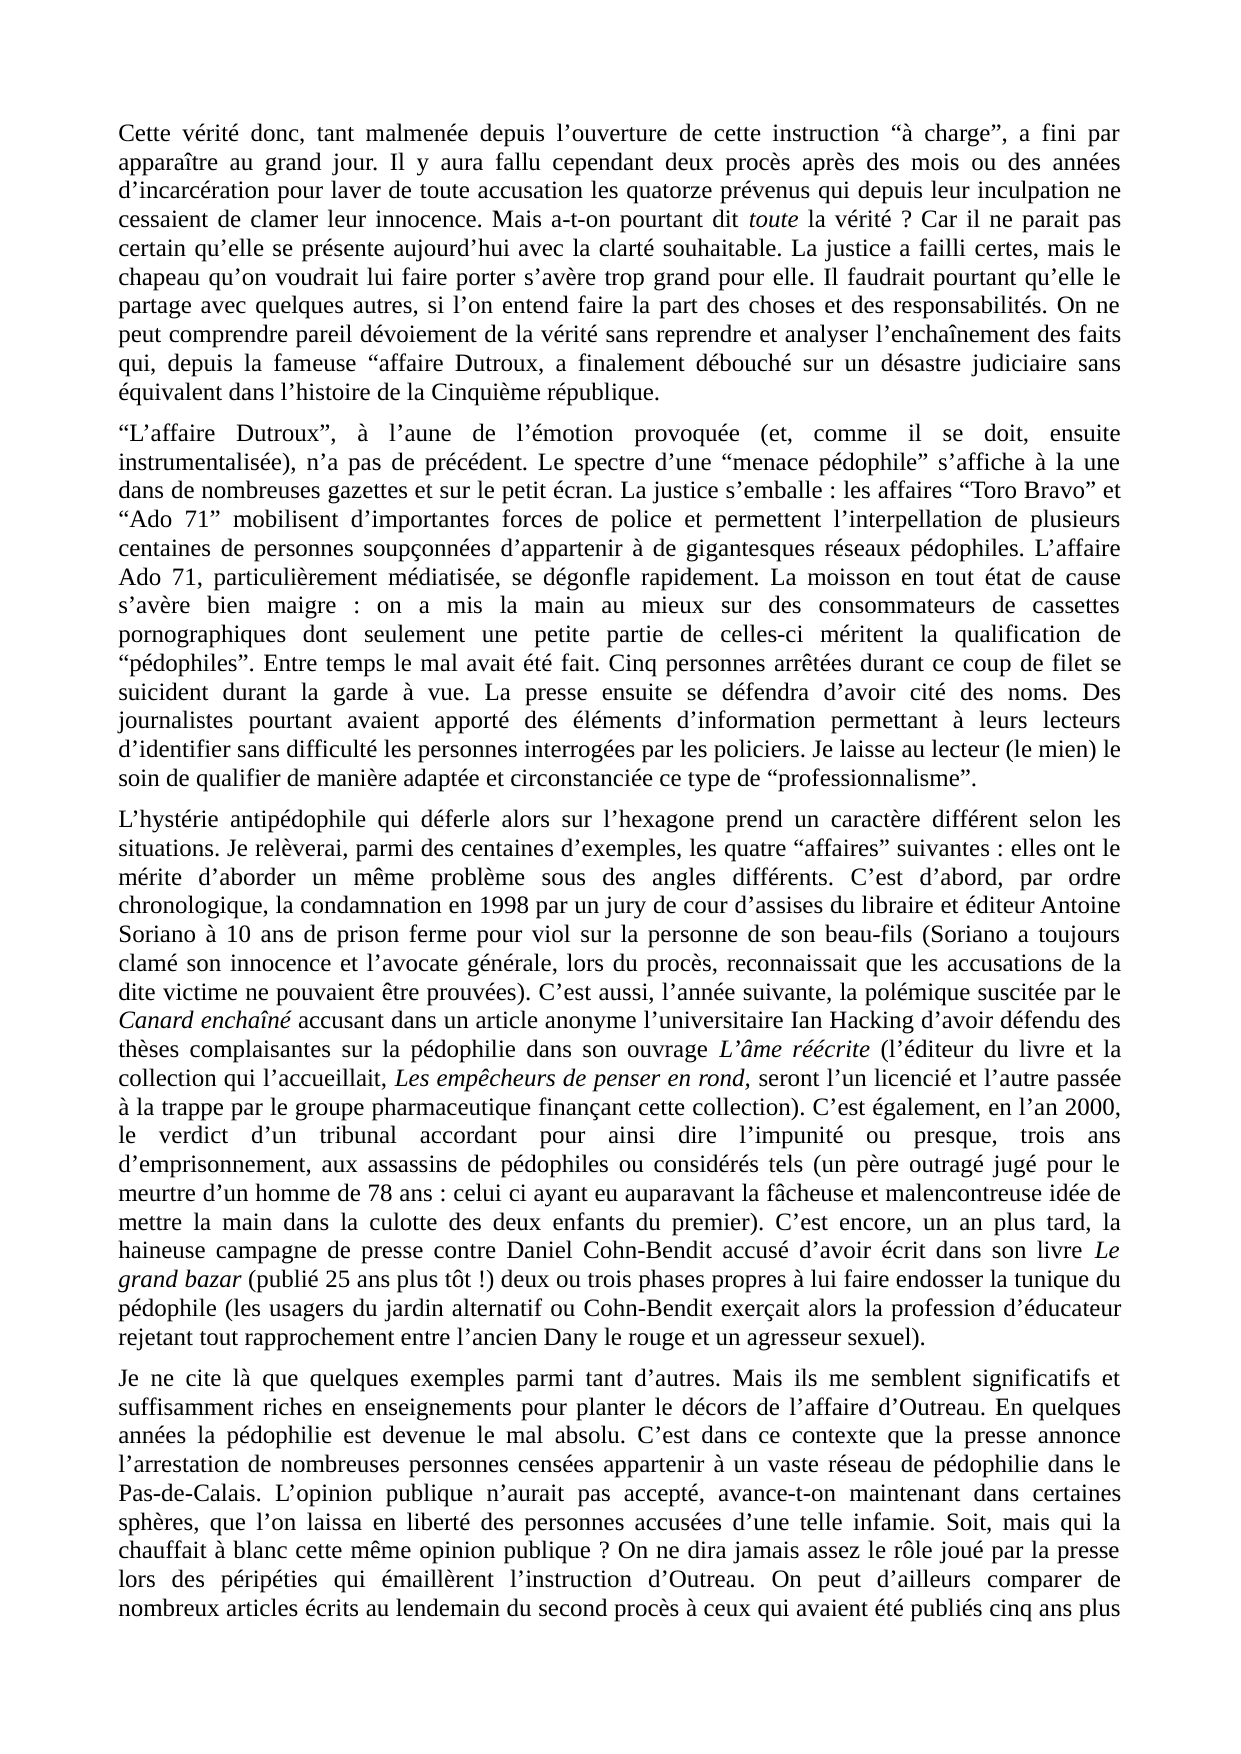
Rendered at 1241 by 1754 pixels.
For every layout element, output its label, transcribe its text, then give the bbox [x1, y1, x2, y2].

text Cette vérité donc, tant malmenée depuis l’ouverture de cette instruction “à charge”, a fini par apparaître au grand jour. Il y aura fallu cependant deux procès après des mois ou des années d’incarcération pour laver de toute accusation les quatorze prévenus qui depuis leur inculpation ne cessaient de clamer leur innocence. Mais a-t-on pourtant dit toute la vérité ? Car il ne parait pas certain qu’elle se présente aujourd’hui avec la clarté souhaitable. La justice a failli certes, mais le chapeau qu’on voudrait lui faire porter s’avère trop grand pour elle. Il faudrait pourtant qu’elle le partage avec quelques autres, si l’on entend faire la part des choses et des responsabilités. On ne peut comprendre pareil dévoiement de la vérité sans reprendre et analyser l’enchaînement des faits qui, depuis la fameuse “affaire Dutroux, a finalement débouché sur un désastre judiciaire sans équivalent dans l’histoire de la Cinquième république. [118, 118, 1122, 406]
text “L’affaire Dutroux”, à l’aune de l’émotion provoquée (et, comme il se doit, ensuite instrumentalisée), n’a pas de précédent. Le spectre d’une “menace pédophile” s’affiche à la une dans de nombreuses gazettes et sur le petit écran. La justice s’emballe : les affaires “Toro Bravo” et “Ado 71” mobilisent d’importantes forces de police et permettent l’interpellation de plusieurs centaines de personnes soupçonnées d’appartenir à de gigantesques réseaux pédophiles. L’affaire Ado 71, particulièrement médiatisée, se dégonfle rapidement. La moisson en tout état de cause s’avère bien maigre : on a mis la main au mieux sur des consommateurs de cassettes pornographiques dont seulement une petite partie de celles-ci méritent la qualification de “pédophiles”. Entre temps le mal avait été fait. Cinq personnes arrêtées durant ce coup de filet se suicident durant la garde à vue. La presse ensuite se défendra d’avoir cité des noms. Des journalistes pourtant avaient apporté des éléments d’information permettant à leurs lecteurs d’identifier sans difficulté les personnes interrogées par les policiers. Je laisse au lecteur (le mien) le soin de qualifier de manière adaptée et circonstanciée ce type de “professionnalisme”. [118, 418, 1122, 792]
text L’hystérie antipédophile qui déferle alors sur l’hexagone prend un caractère différent selon les situations. Je relèverai, parmi des centaines d’exemples, les quatre “affaires” suivantes : elles ont le mérite d’aborder un même problème sous des angles différents. C’est d’abord, par ordre chronologique, la condamnation en 1998 par un jury de cour d’assises du libraire et éditeur Antoine Soriano à 10 ans de prison ferme pour viol sur la personne de son beau-fils (Soriano a toujours clamé son innocence et l’avocate générale, lors du procès, reconnaissait que les accusations de la dite victime ne pouvaient être prouvées). C’est aussi, l’année suivante, la polémique suscitée par le Canard enchaîné accusant dans un article anonyme l’universitaire Ian Hacking d’avoir défendu des thèses complaisantes sur la pédophilie dans son ouvrage L’âme réécrite (l’éditeur du livre et la collection qui l’accueillait, Les empêcheurs de penser en rond, seront l’un licencié et l’autre passée à la trappe par le groupe pharmaceutique finançant cette collection). C’est également, en l’an 2000, le verdict d’un tribunal accordant pour ainsi dire l’impunité ou presque, trois ans d’emprisonnement, aux assassins de pédophiles ou considérés tels (un père outragé jugé pour le meurtre d’un homme de 78 ans : celui ci ayant eu auparavant la fâcheuse et malencontreuse idée de mettre la main dans la culotte des deux enfants du premier). C’est encore, un an plus tard, la haineuse campagne de presse contre Daniel Cohn-Bendit accusé d’avoir écrit dans son livre Le grand bazar (publié 25 ans plus tôt !) deux ou trois phases propres à lui faire endosser la tunique du pédophile (les usagers du jardin alternatif ou Cohn-Bendit exerçait alors la profession d’éducateur rejetant tout rapprochement entre l’ancien Dany le rouge et un agresseur sexuel). [118, 804, 1122, 1351]
text Je ne cite là que quelques exemples parmi tant d’autres. Mais ils me semblent significatifs et suffisamment riches en enseignements pour planter le décors de l’affaire d’Outreau. En quelques années la pédophilie est devenue le mal absolu. C’est dans ce contexte que la presse annonce l’arrestation de nombreuses personnes censées appartenir à un vaste réseau de pédophilie dans le Pas-de-Calais. L’opinion publique n’aurait pas accepté, avance-t-on maintenant dans certaines sphères, que l’on laissa en liberté des personnes accusées d’une telle infamie. Soit, mais qui la chauffait à blanc cette même opinion publique ? On ne dira jamais assez le rôle joué par la presse lors des péripéties qui émaillèrent l’instruction d’Outreau. On peut d’ailleurs comparer de nombreux articles écrits au lendemain du second procès à ceux qui avaient été publiés cinq ans plus [118, 1363, 1122, 1622]
